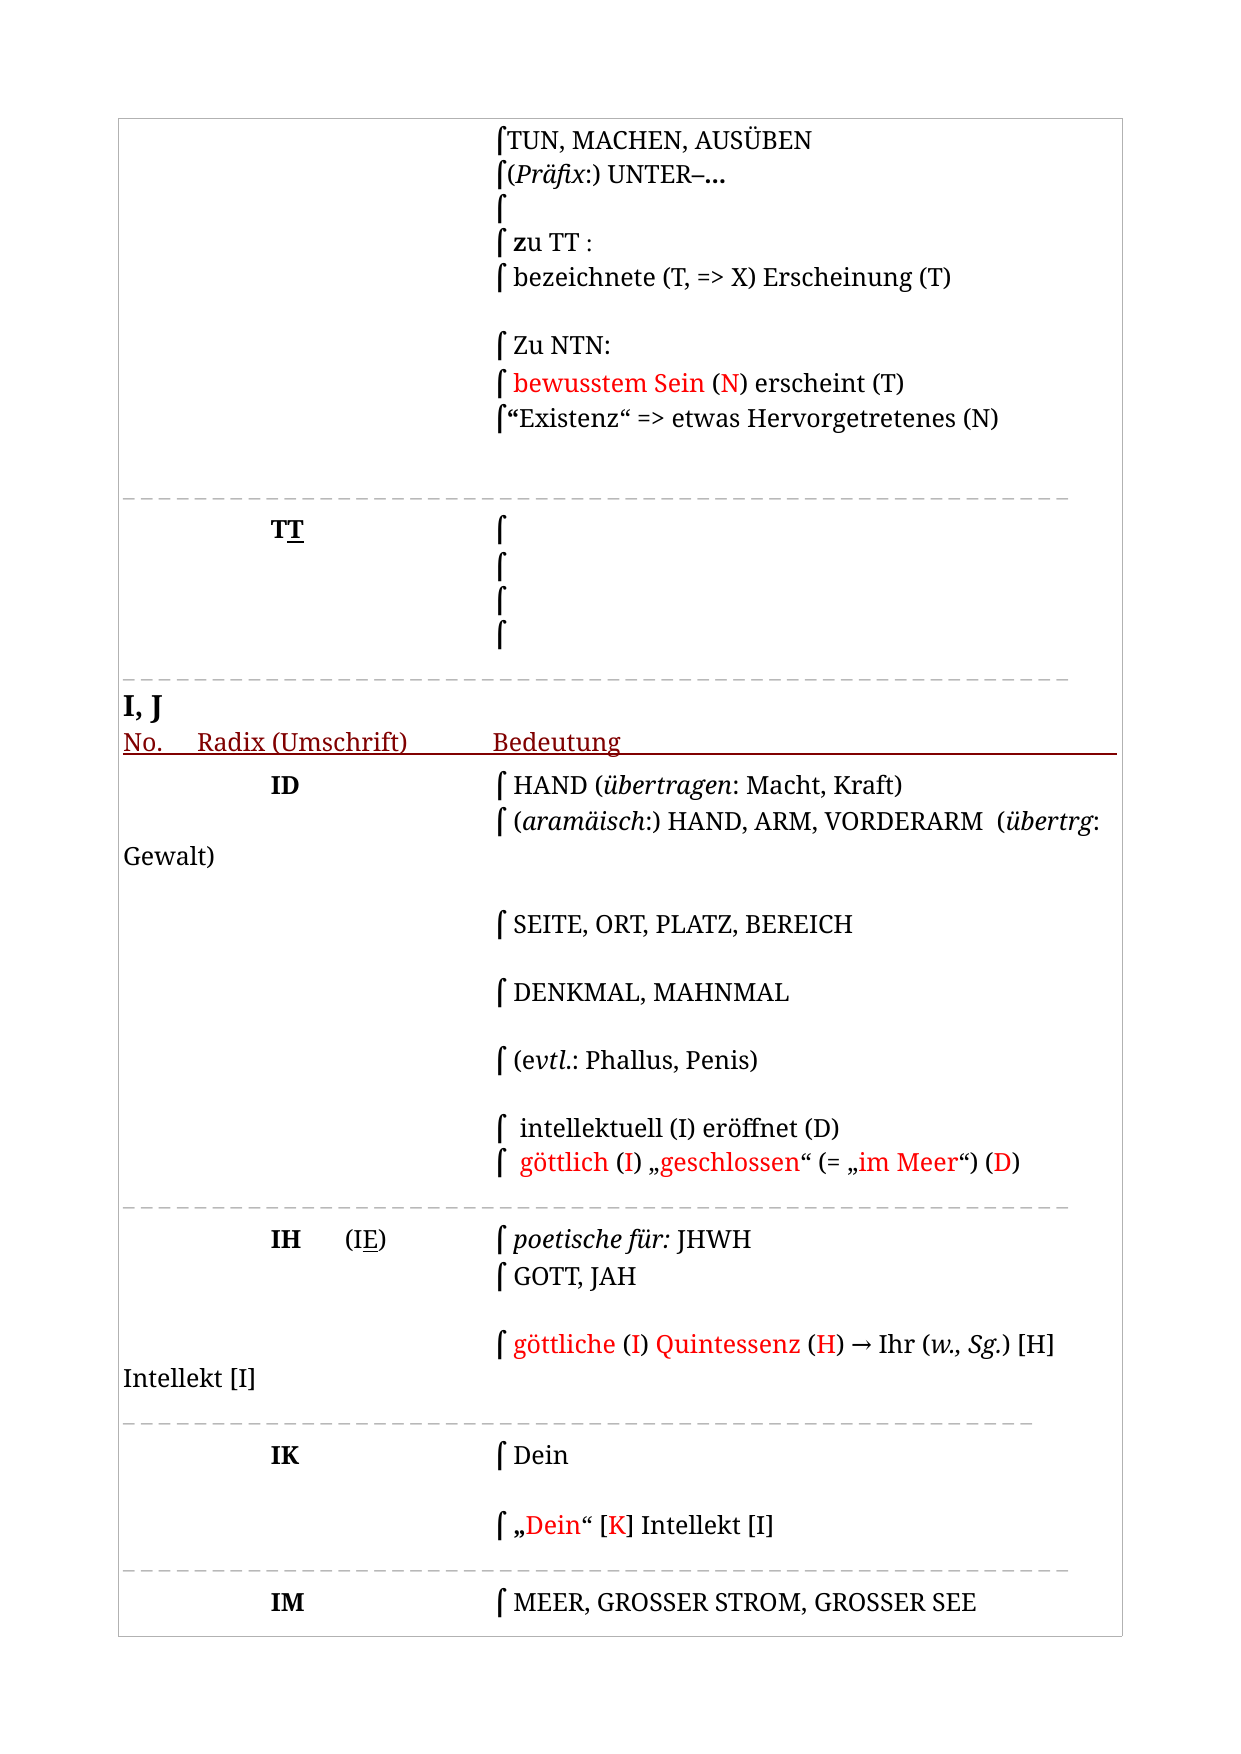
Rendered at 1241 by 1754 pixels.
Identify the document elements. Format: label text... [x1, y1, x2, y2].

text ⌠(Präfix:) UNTER–... [123, 157, 1117, 191]
text 14 dy ID ⌠ HAND (übertragen: Macht, Kraft) [123, 759, 1117, 804]
text _ _ _ _ _ _ _ _ _ _ _ _ _ _ _ _ _ _ _ _ _ _ _ _ _ _ _ _ _ _ _ _ _ _ _ _ _ _ _ _ _ _ _ _ _ _ _ _ _ _ _ _ _ [123, 651, 1117, 685]
text [123, 755, 1117, 759]
text _ _ _ _ _ _ _ _ _ _ _ _ _ _ _ _ _ _ _ _ _ _ _ _ _ _ _ _ _ _ _ _ _ _ _ _ _ _ _ _ _ _ _ _ _ _ _ _ _ _ _ _ _ [123, 1179, 1117, 1213]
text ⌠ Zu NTN: [123, 327, 1117, 361]
text I, J [123, 685, 1117, 724]
text ⌠ (aramäisch:) HAND, ARM, VORDERARM (übertrg: Gewalt) [123, 804, 1117, 872]
text ⌠ [123, 583, 1117, 617]
text ⌠ „Dein“ [K] Intellekt [I] [123, 1508, 1117, 1542]
text 409 tj TT ⌠ [123, 503, 1117, 549]
text 15 hy IH (IE) ⌠ poetische für: JHWH [123, 1213, 1117, 1258]
text _ _ _ _ _ _ _ _ _ _ _ _ _ _ _ _ _ _ _ _ _ _ _ _ _ _ _ _ _ _ _ _ _ _ _ _ _ _ _ _ _ _ _ _ _ _ _ _ _ _ _ _ _ [123, 1542, 1117, 1576]
text ⌠ zu TT : [123, 225, 1117, 259]
text ⌠ bezeichnete (T, => X) Erscheinung (T) [123, 259, 1117, 293]
text No. Radix (Umschrift) Bedeutung [123, 724, 1117, 753]
text ⌠ DENKMAL, MAHNMAL [123, 974, 1117, 1008]
text ⌠ göttliche (I) Quintessenz (H) → Ihr (w., Sg.) [H] Intellekt [I] [123, 1326, 1117, 1394]
text ⌠ GOTT, JAH [123, 1258, 1117, 1292]
text ⌠“Existenz“ => etwas Hervorgetretenes (N) [123, 401, 1117, 469]
text ⌠ [123, 191, 1117, 225]
text _ _ _ _ _ _ _ _ _ _ _ _ _ _ _ _ _ _ _ _ _ _ _ _ _ _ _ _ _ _ _ _ _ _ _ _ _ _ _ _ _ _ _ _ _ _ _ _ _ _ _ _ _ [123, 469, 1117, 503]
text ⌠ [123, 549, 1117, 583]
text 30 Ky IK ⌠ Dein [123, 1428, 1117, 1474]
text ⌠ [123, 617, 1117, 651]
text ⌠ intellektuell (I) eröffnet (D) [123, 1111, 1117, 1145]
text 50 My IM ⌠ MEER, GROSSER STROM, GROSSER SEE [123, 1576, 1117, 1622]
text ⌠ (evtl.: Phallus, Penis) [123, 1042, 1117, 1077]
text _ _ _ _ _ _ _ _ _ _ _ _ _ _ _ _ _ _ _ _ _ _ _ _ _ _ _ _ _ _ _ _ _ _ _ _ _ _ _ _ _ _ _ _ _ _ _ _ _ _ _ [123, 1394, 1117, 1428]
text ⌠ göttlich (I) „geschlossen“ (= „im Meer“) (D) [123, 1145, 1117, 1179]
text ⌠TUN, MACHEN, AUSÜBEN [123, 123, 1117, 157]
text ⌠ SEITE, ORT, PLATZ, BEREICH [123, 906, 1117, 940]
text ⌠ bewusstem Sein (N) erscheint (T) [123, 361, 1117, 401]
